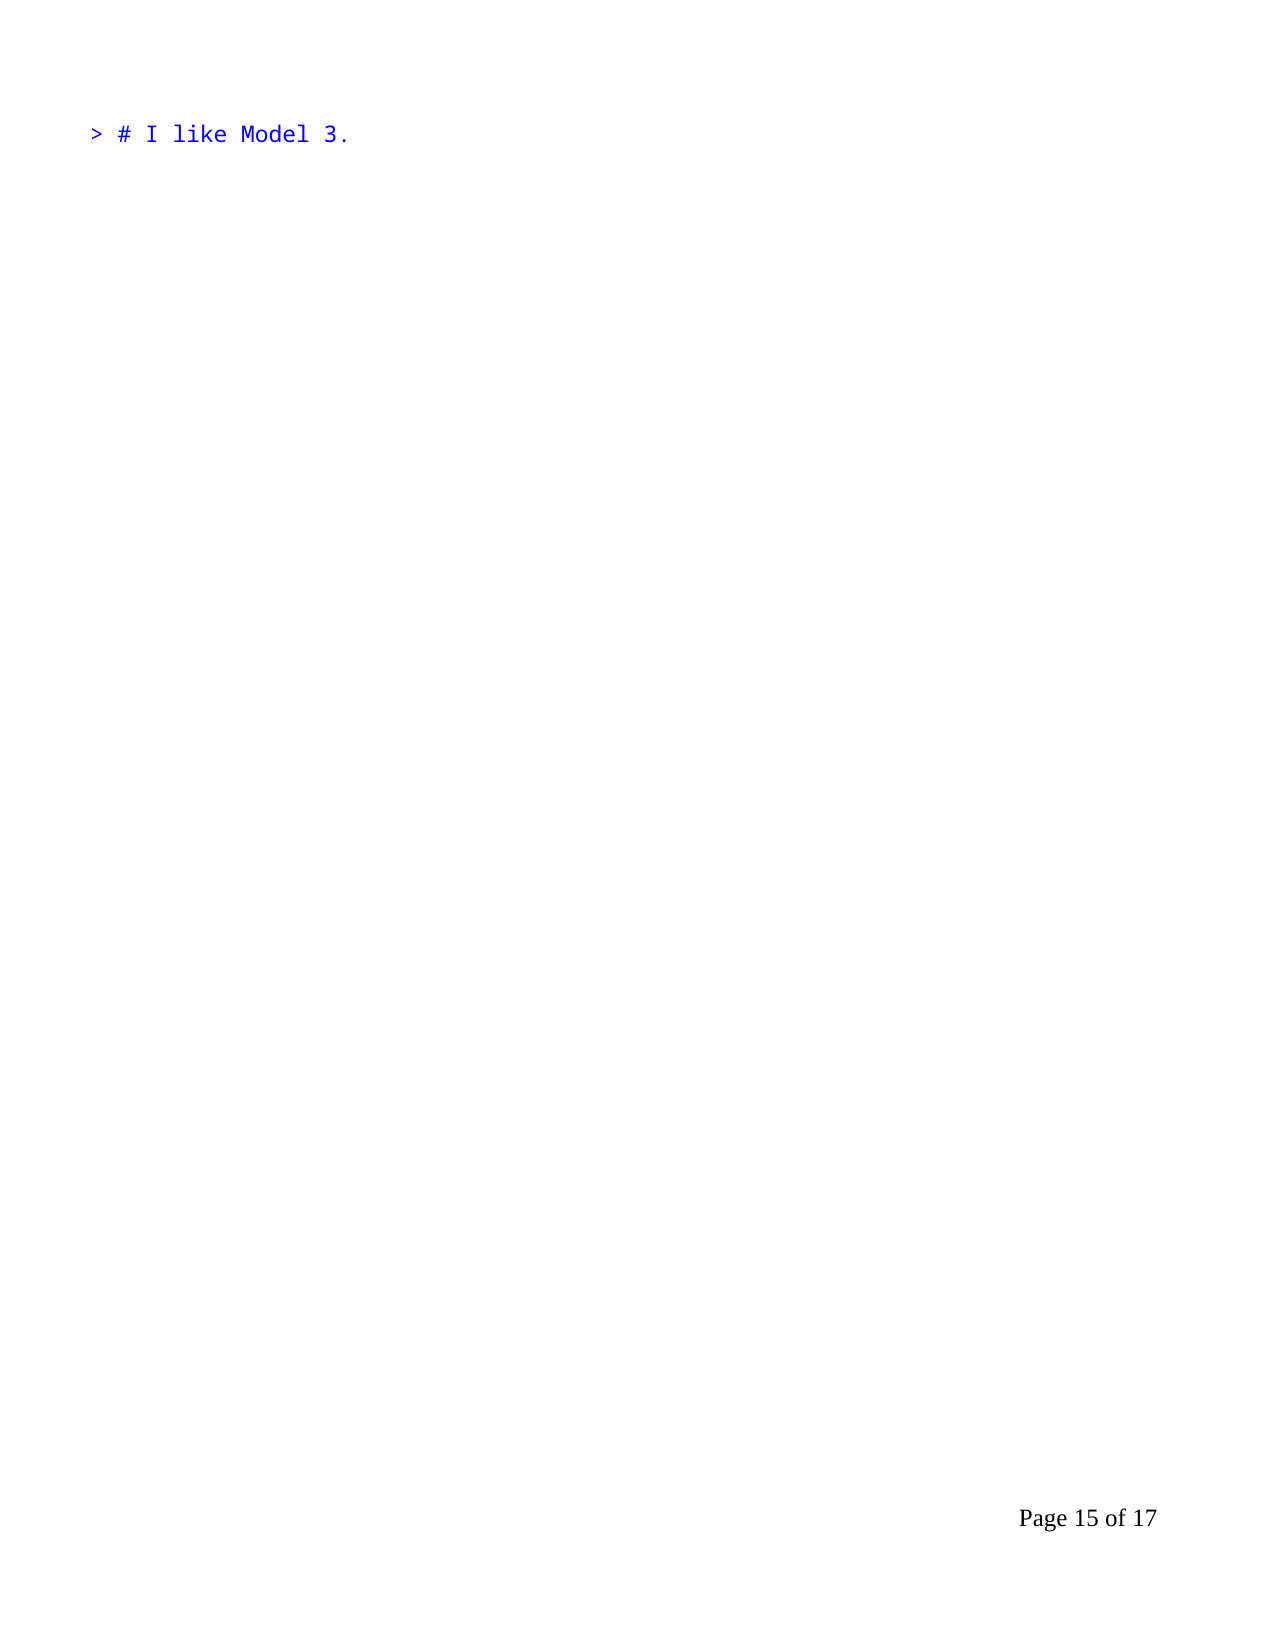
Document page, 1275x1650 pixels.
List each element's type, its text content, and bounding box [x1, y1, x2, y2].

text > # I like Model 3. [90, 118, 1182, 149]
